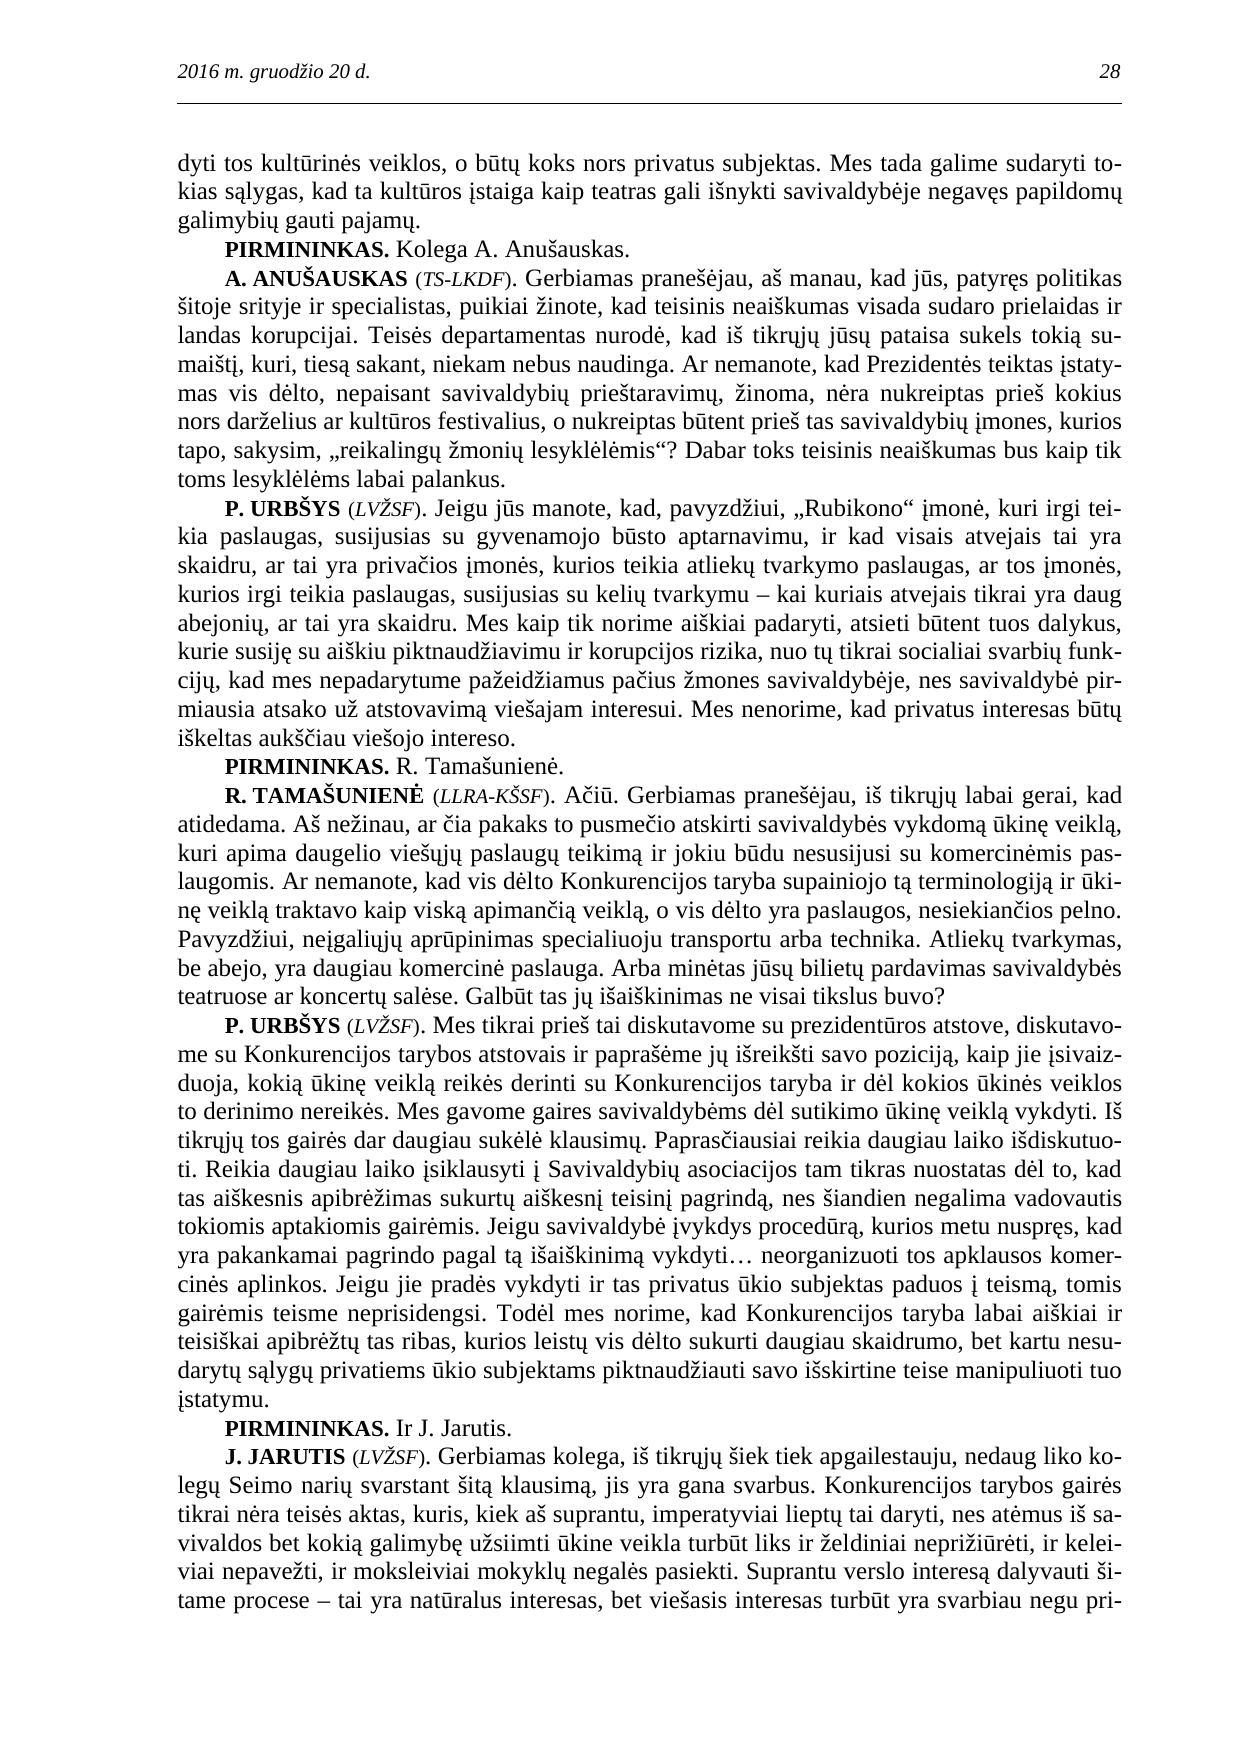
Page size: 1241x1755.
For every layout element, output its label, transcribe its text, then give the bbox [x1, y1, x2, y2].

text P. URBŠYS (LVŽSF). Mes tik­rai prieš tai dis­ku­ta­vo­me su pre­zi­den­tū­ros at­sto­ve, dis­ku­ta­vo­me su Kon­ku­ren­ci­jos ta­ry­bos at­sto­vais ir pa­pra­šė­me jų iš­reikš­ti sa­vo po­zi­ci­ją, kaip jie įsi­vaiz­duo­ja, ko­kią ūki­nę veik­lą rei­kės de­rin­ti su Kon­ku­ren­ci­jos ta­ry­ba ir dėl ko­kios ūki­nės veik­los to de­ri­ni­mo ne­rei­kės. Mes ga­vo­me gai­res sa­vi­val­dy­bėms dėl su­ti­ki­mo ūki­nę veik­lą vyk­dy­ti. Iš tik­rų­jų tos gai­rės dar dau­giau su­kė­lė klau­si­mų. Pa­pras­čiau­siai rei­kia dau­giau lai­ko iš­dis­ku­tuo­ti. Rei­kia dau­giau lai­ko įsi­klau­sy­ti į Sa­vi­val­dy­bių aso­cia­ci­jos tam tik­ras nuo­sta­tas dėl to, kad tas aiš­kes­nis api­brė­ži­mas su­kur­tų aiš­kes­nį tei­si­nį pa­grin­dą, nes šian­dien ne­ga­li­ma va­do­vau­tis to­kio­mis ap­ta­kio­mis gai­rė­mis. Jei­gu sa­vi­val­dy­bė įvyk­dys pro­ce­dū­rą, ku­rios me­tu nu­spręs, kad yra pa­kan­ka­mai pa­grin­do pa­gal tą iš­aiš­ki­ni­mą vyk­dy­ti… ne­or­ga­ni­zuo­ti tos ap­klau­sos ko­mer­ci­nės ap­lin­kos. Jei­gu jie pra­dės vyk­dy­ti ir tas pri­va­tus ūkio sub­jek­tas pa­duos į teis­mą, to­mis gai­rė­mis teis­me ne­pri­si­deng­si. To­dėl mes no­ri­me, kad Kon­ku­ren­ci­jos ta­ry­ba la­bai aiš­kiai ir tei­siš­kai api­brėž­tų tas ri­bas, ku­rios leis­tų vis dėl­to su­kur­ti dau­giau skaid­ru­mo, bet kar­tu ne­su­da­ry­tų są­ly­gų pri­va­tiems ūkio sub­jek­tams pik­tnau­džiau­ti sa­vo iš­skir­ti­ne tei­se ma­ni­pu­liuo­ti tuo įsta­ty­mu. [177, 1010, 1122, 1413]
text PIRMININKAS. Ko­le­ga A. Anu­šaus­kas. [177, 234, 1122, 263]
text A. ANUŠAUSKAS (TS-LKDF). Ger­bia­mas pra­ne­šė­jau, aš ma­nau, kad jūs, pa­ty­ręs po­li­ti­kas ši­to­je sri­ty­je ir spe­cia­lis­tas, pui­kiai ži­no­te, kad tei­si­nis ne­aiš­ku­mas vi­sa­da su­da­ro prie­lai­das ir lan­das ko­rup­ci­jai. Tei­sės de­par­ta­men­tas nu­ro­dė, kad iš tik­rų­jų jū­sų pa­tai­sa su­kels to­kią su­maiš­tį, ku­ri, tie­są sa­kant, nie­kam ne­bus nau­din­ga. Ar ne­ma­no­te, kad Pre­zi­den­tės teik­tas įsta­ty­mas vis dėl­to, ne­pai­sant sa­vi­val­dy­bių prieš­ta­ra­vi­mų, ži­no­ma, nė­ra nu­kreip­tas prieš ko­kius nors dar­že­lius ar kul­tū­ros fes­ti­va­lius, o nu­kreip­tas bū­tent prieš tas sa­vi­val­dy­bių įmo­nes, ku­rios ta­po, sa­ky­sim, „rei­ka­lin­gų žmo­nių le­syk­lė­lė­mis“? Da­bar toks tei­si­nis ne­aiš­ku­mas bus kaip tik toms le­syk­lė­lėms la­bai pa­lan­kus. [177, 263, 1122, 493]
text J. JARUTIS (LVŽSF). Ger­bia­mas ko­le­ga, iš tik­rų­jų šiek tiek ap­gai­les­tau­ju, ne­daug li­ko ko­le­gų Sei­mo na­rių svars­tant ši­tą klau­si­mą, jis yra ga­na svar­bus. Kon­ku­ren­ci­jos ta­ry­bos gai­rės tik­rai nė­ra tei­sės ak­tas, ku­ris, kiek aš su­pran­tu, im­pe­ra­ty­viai liep­tų tai da­ry­ti, nes at­ėmus iš sa­vi­val­dos bet ko­kią ga­li­my­bę už­si­im­ti ūki­ne veik­la tur­būt liks ir žel­di­niai ne­pri­žiū­rė­ti, ir ke­lei­viai ne­pa­vež­ti, ir moks­lei­viai mo­kyk­lų ne­ga­lės pa­siek­ti. Su­pran­tu ver­slo in­te­re­są da­ly­vau­ti ši­ta­me pro­ce­se – tai yra na­tū­ra­lus in­te­re­sas, bet vie­ša­sis in­te­re­sas tur­būt yra svar­biau ne­gu pri­ [177, 1441, 1122, 1614]
text P. URBŠYS (LVŽSF). Jei­gu jūs ma­no­te, kad, pa­vyz­džiui, „Ru­bi­ko­no“ įmo­nė, ku­ri ir­gi tei­kia pa­slau­gas, su­si­ju­sias su gy­ve­na­mo­jo būs­to ap­tar­na­vi­mu, ir kad vi­sais at­ve­jais tai yra skaid­ru, ar tai yra pri­va­čios įmo­nės, ku­rios tei­kia at­lie­kų tvar­ky­mo pa­slau­gas, ar tos įmo­nės, ku­rios ir­gi tei­kia pa­slau­gas, su­si­ju­sias su ke­lių tvar­ky­mu – kai ku­riais at­ve­jais tik­rai yra daug abe­jo­nių, ar tai yra skaid­ru. Mes kaip tik no­ri­me aiš­kiai pa­da­ry­ti, at­sie­ti bū­tent tuos da­ly­kus, ku­rie su­si­ję su aiš­kiu pik­tnau­džia­vi­mu ir ko­rup­ci­jos ri­zi­ka, nuo tų tik­rai so­cia­liai svar­bių funk­ci­jų, kad mes ne­pa­da­ry­tu­me pa­žei­džia­mus pa­čius žmo­nes sa­vi­val­dy­bė­je, nes sa­vi­val­dy­bė pir­miau­sia at­sa­ko už at­sto­va­vi­mą vie­ša­jam in­te­re­sui. Mes ne­no­ri­me, kad pri­va­tus in­te­re­sas bū­tų iš­kel­tas aukš­čiau vie­šo­jo in­te­re­so. [177, 493, 1122, 751]
text PIRMININKAS. R. Ta­ma­šu­nie­nė. [177, 751, 1122, 780]
text dy­ti tos kul­tū­ri­nės veik­los, o bū­tų koks nors pri­va­tus sub­jek­tas. Mes ta­da ga­li­me su­da­ry­ti to­kias są­ly­gas, kad ta kul­tū­ros įstai­ga kaip te­at­ras ga­li iš­nyk­ti sa­vi­val­dy­bė­je ne­ga­vęs pa­pil­do­mų ga­li­my­bių gau­ti pa­ja­mų. [177, 148, 1122, 234]
text PIRMININKAS. Ir J. Ja­ru­tis. [177, 1413, 1122, 1441]
text R. TAMAŠUNIENĖ (LLRA-KŠSF). Ačiū. Ger­bia­mas pra­ne­šė­jau, iš tik­rų­jų la­bai ge­rai, kad ati­de­da­ma. Aš ne­ži­nau, ar čia pa­kaks to pus­me­čio at­skir­ti sa­vi­val­dy­bės vyk­do­mą ūki­nę veik­lą, ku­ri ap­ima dau­ge­lio vie­šų­jų pa­slau­gų tei­ki­mą ir jo­kiu bū­du ne­su­si­ju­si su ko­mer­ci­nė­mis pa­s­lau­go­mis. Ar ne­ma­no­te, kad vis dėl­to Kon­ku­ren­ci­jos ta­ry­ba su­­pai­nio­jo tą ter­mi­no­lo­gi­ją ir ūki­nę veik­lą trak­ta­vo kaip vi­ską ap­iman­čią veik­lą, o vis dėl­to yra pa­slau­gos, ne­sie­kian­čios pel­no. Pa­vyz­džiui, ne­įga­lių­jų ap­rū­pi­ni­mas spe­cia­liuo­ju trans­por­tu ar­ba tech­ni­ka. At­lie­kų tvar­ky­mas, be abe­jo, yra dau­giau ko­mer­ci­nė pa­slau­ga. Ar­ba mi­nė­tas jū­sų bi­lie­tų par­da­vi­mas sa­vi­val­dy­bės te­at­ruo­se ar kon­cer­tų sa­lė­se. Gal­būt tas jų iš­aiš­ki­ni­mas ne vi­sai tiks­lus bu­vo? [177, 780, 1122, 1010]
